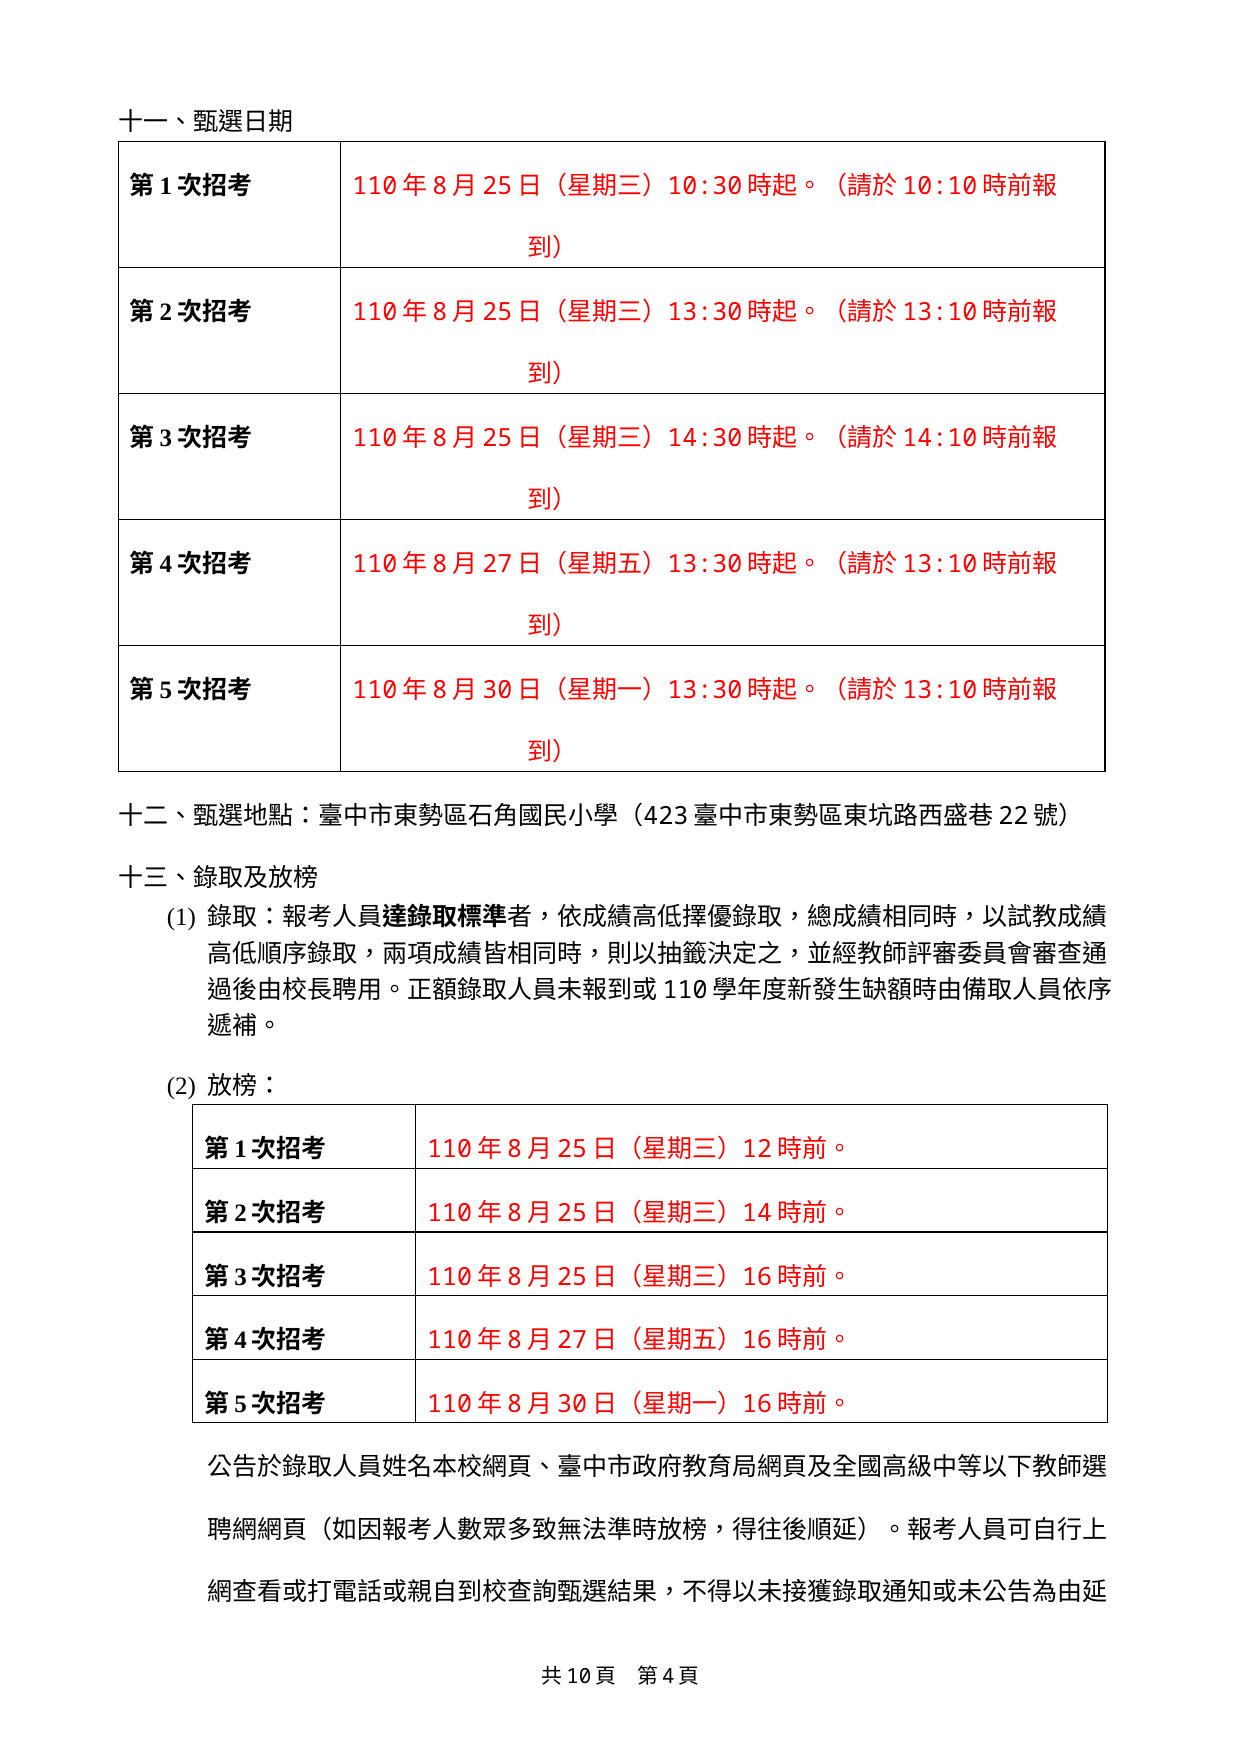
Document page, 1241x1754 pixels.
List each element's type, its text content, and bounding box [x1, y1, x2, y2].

table_cell 第5次招考 [119, 646, 340, 771]
list 放榜： [167, 1042, 1122, 1104]
table_cell 110年8月30日（星期一）16時前。 [416, 1360, 1107, 1422]
text 十一、甄選日期 [118, 78, 1122, 141]
table_cell 第5次招考 [193, 1360, 415, 1422]
table_cell 110年8月27日（星期五）13:30時起。（請於13:10時前報到） [341, 520, 1104, 645]
table_header 110年8月25日（星期三）12時前。 [416, 1105, 1107, 1168]
table_cell 110年8月25日（星期三）14時前。 [416, 1169, 1107, 1231]
text 十三、錄取及放榜 [118, 834, 1122, 897]
table_header 第1次招考 [193, 1105, 415, 1168]
text 公告於錄取人員姓名本校網頁、臺中市政府教育局網頁及全國高級中等以下教師選聘網網頁（如因報考人數眾多致無法準時放榜，得往後順延）。報考人員可自行上網查看或打電話或親自到校查詢甄選結果，不得以未接獲錄取通知或未公告為由延 [207, 1423, 1122, 1611]
table_cell 第3次招考 [119, 394, 340, 519]
text 十二、甄選地點：臺中市東勢區石角國民小學（423臺中市東勢區東坑路西盛巷22號） [118, 772, 1122, 834]
table_cell 第4次招考 [193, 1296, 415, 1358]
text 高低順序錄取，兩項成績皆相同時，則以抽籤決定之，並經教師評審委員會審查通 [207, 933, 1122, 969]
table_cell 第2次招考 [119, 268, 340, 393]
table_cell 110年8月30日（星期一）13:30時起。（請於13:10時前報到） [341, 646, 1104, 771]
table_header 110年8月25日（星期三）10:30時起。（請於10:10時前報到） [341, 142, 1104, 267]
table_cell 第2次招考 [193, 1169, 415, 1231]
table_cell 110年8月25日（星期三）16時前。 [416, 1233, 1107, 1295]
table_cell 第3次招考 [193, 1233, 415, 1295]
list 錄取：報考人員達錄取標準者，依成績高低擇優錄取，總成績相同時，以試教成績 [167, 897, 1122, 933]
table_cell 110年8月25日（星期三）14:30時起。（請於14:10時前報到） [341, 394, 1104, 519]
text 過後由校長聘用。正額錄取人員未報到或110學年度新發生缺額時由備取人員依序遞補。 [207, 969, 1122, 1042]
table_cell 第4次招考 [119, 520, 340, 645]
table_header 第1次招考 [119, 142, 340, 267]
table_cell 110年8月25日（星期三）13:30時起。（請於13:10時前報到） [341, 268, 1104, 393]
table_cell 110年8月27日（星期五）16時前。 [416, 1296, 1107, 1358]
